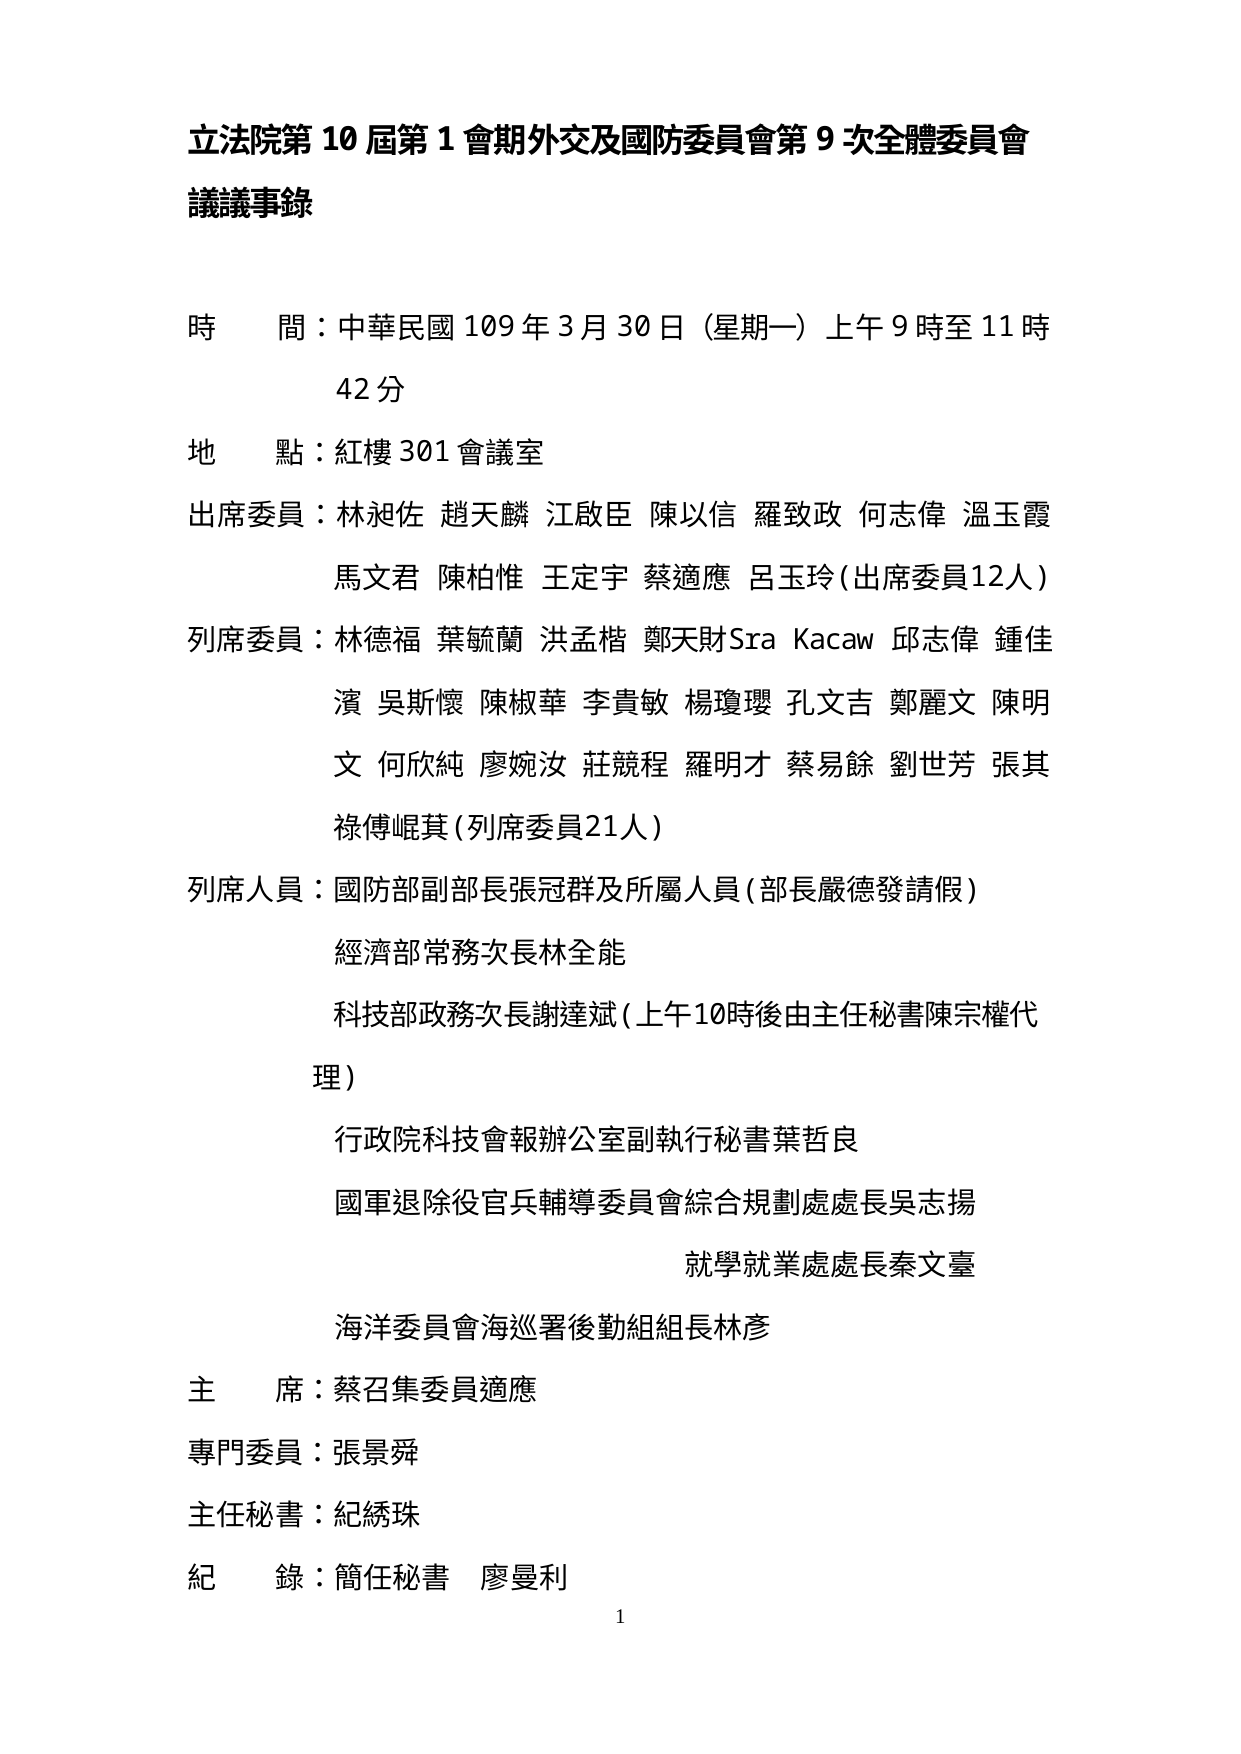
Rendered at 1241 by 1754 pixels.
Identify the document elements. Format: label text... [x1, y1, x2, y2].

text 就學就業處處長秦文臺 [312, 1221, 1053, 1284]
text 主任秘書：紀綉珠 [187, 1471, 1053, 1534]
text 海洋委員會海巡署後勤組組長林彥 [312, 1284, 1053, 1346]
text 紀 錄：簡任秘書 廖曼利 [187, 1534, 1053, 1596]
text 主 席：蔡召集委員適應 [187, 1346, 1053, 1409]
text 經濟部常務次長林全能 [312, 909, 1053, 971]
text 行政院科技會報辦公室副執行秘書葉哲良 [312, 1096, 1053, 1159]
text 立法院第10屆第1會期外交及國防委員會第9次全體委員會議議事錄 [187, 96, 1053, 221]
text 列席委員：林德福 葉毓蘭 洪孟楷 鄭天財Sra Kacaw 邱志偉 鍾佳濱 吳斯懷 陳椒華 李貴敏 楊瓊瓔 孔文吉 鄭麗文 陳明文 何欣純 廖婉汝 莊競程 羅明才 蔡易餘 劉世芳 張其祿傅崐萁(列席委員21人) [187, 596, 1053, 846]
text 國軍退除役官兵輔導委員會綜合規劃處處長吳志揚 [312, 1159, 1053, 1221]
text 專門委員：張景舜 [187, 1409, 1053, 1471]
text 科技部政務次長謝達斌(上午10時後由主任秘書陳宗權代理) [312, 971, 1053, 1096]
text 列席人員：國防部副部長張冠群及所屬人員(部長嚴德發請假) [187, 846, 1053, 909]
text 地 點：紅樓301會議室 [187, 409, 1053, 471]
text 出席委員：林昶佐 趙天麟 江啟臣 陳以信 羅致政 何志偉 溫玉霞 馬文君 陳柏惟 王定宇 蔡適應 呂玉玲(出席委員12人) [187, 471, 1053, 596]
text 時 間：中華民國109年3月30日（星期一）上午9時至11時42分 [187, 284, 1053, 409]
